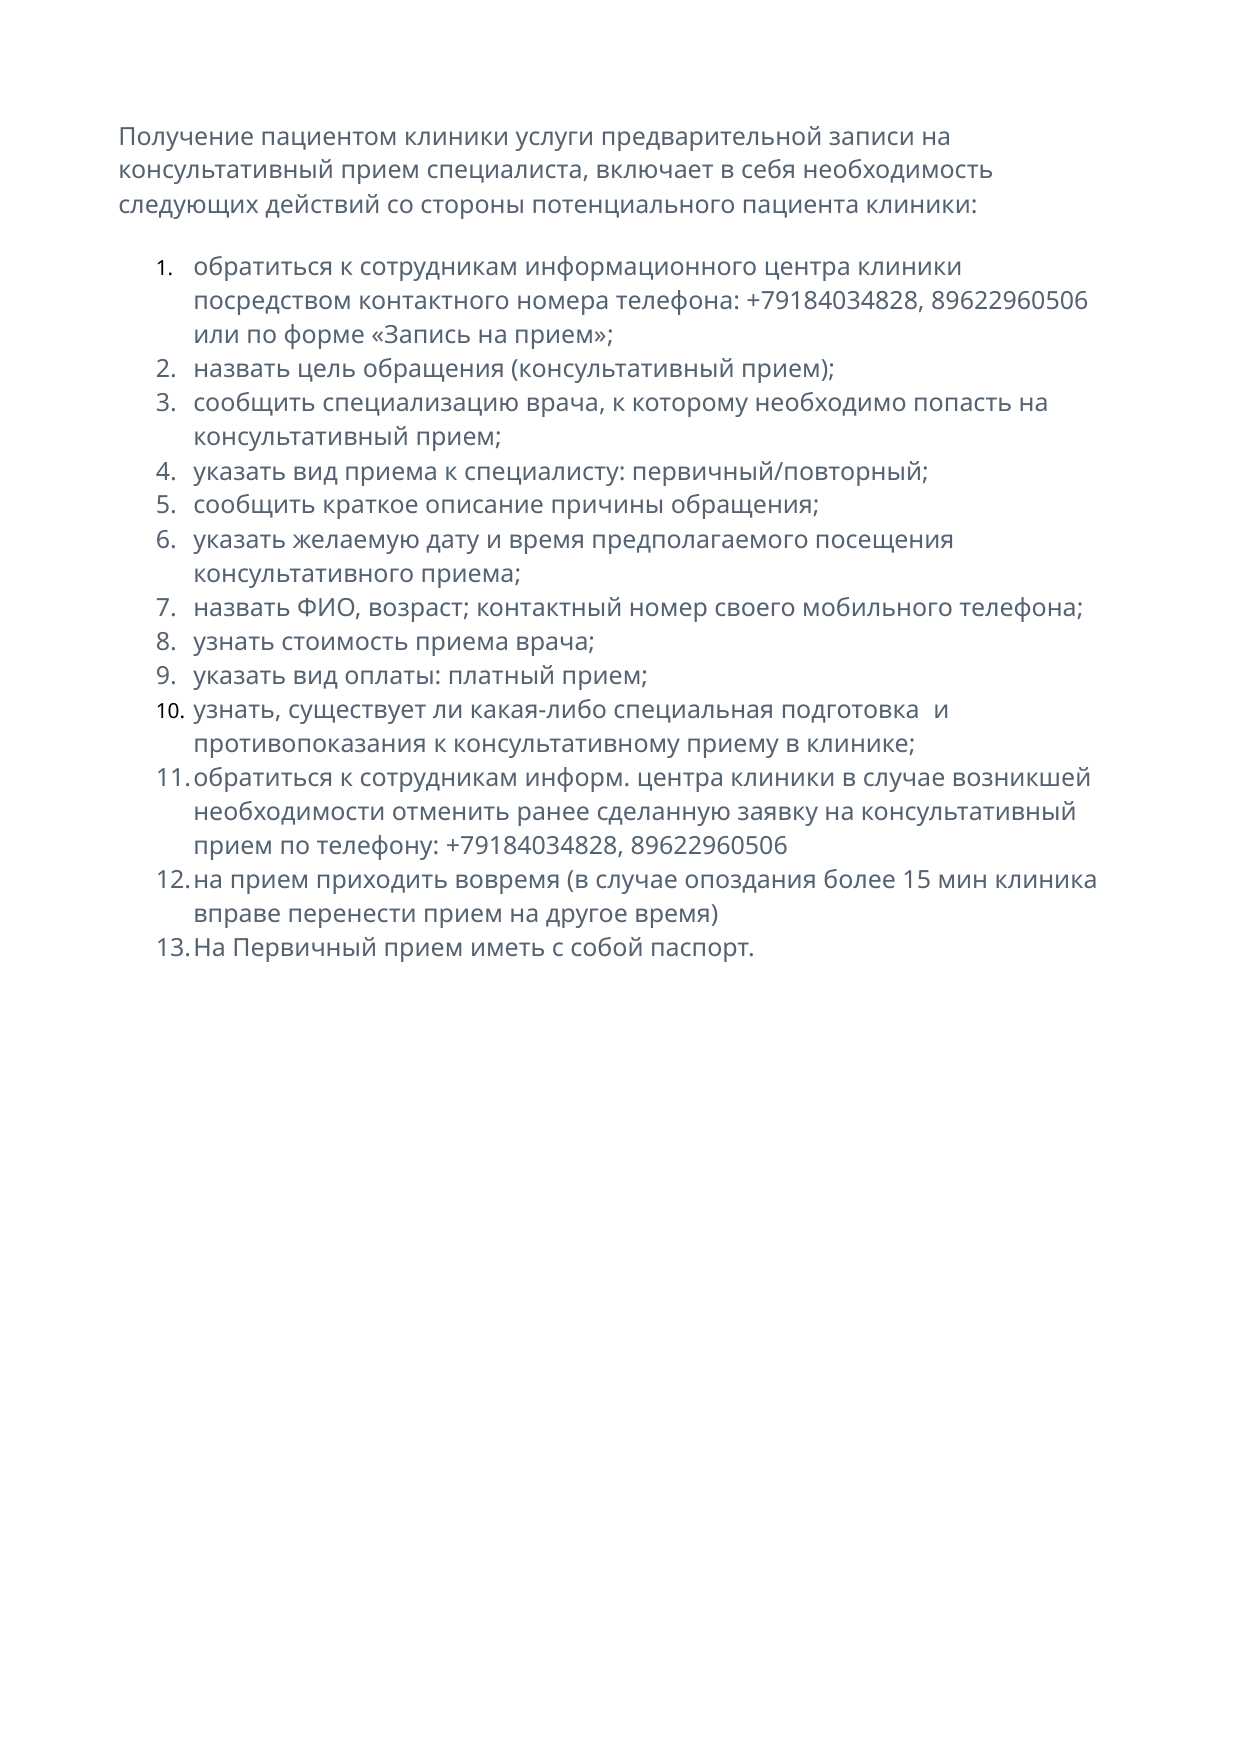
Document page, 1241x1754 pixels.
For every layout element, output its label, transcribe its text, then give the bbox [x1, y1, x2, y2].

list обратиться к сотрудникам информ. центра клиники в случае возникшей необходимости отменить ранее сделанную заявку на консультативный прием по телефону: +79184034828, 89622960506 [156, 760, 1122, 862]
list узнать стоимость приема врача; [156, 623, 1122, 657]
list на прием приходить вовремя (в случае опоздания более 15 мин клиника вправе перенести прием на другое время) [156, 862, 1122, 930]
text Получение пациентом клиники услуги предварительной записи на консультативный прием специалиста, включает в себя необходимость следующих действий со стороны потенциального пациента клиники: [118, 118, 1122, 220]
list сообщить специализацию врача, к которому необходимо попасть на консультативный прием; [156, 385, 1122, 453]
list указать вид оплаты: платный прием; [156, 657, 1122, 692]
list узнать, существует ли какая-либо специальная подготовка и противопоказания к консультативному приему в клинике; [156, 692, 1122, 760]
list обратиться к сотрудникам информационного центра клиники посредством контактного номера телефона: +79184034828, 89622960506 или по форме «Запись на прием»; [156, 249, 1122, 351]
list На Первичный прием иметь с собой паспорт. [156, 930, 1122, 964]
list сообщить краткое описание причины обращения; [156, 487, 1122, 521]
list указать желаемую дату и время предполагаемого посещения консультативного приема; [156, 521, 1122, 589]
list назвать цель обращения (консультативный прием); [156, 351, 1122, 385]
list назвать ФИО, возраст; контактный номер своего мобильного телефона; [156, 589, 1122, 623]
list указать вид приема к специалисту: первичный/повторный; [156, 453, 1122, 487]
